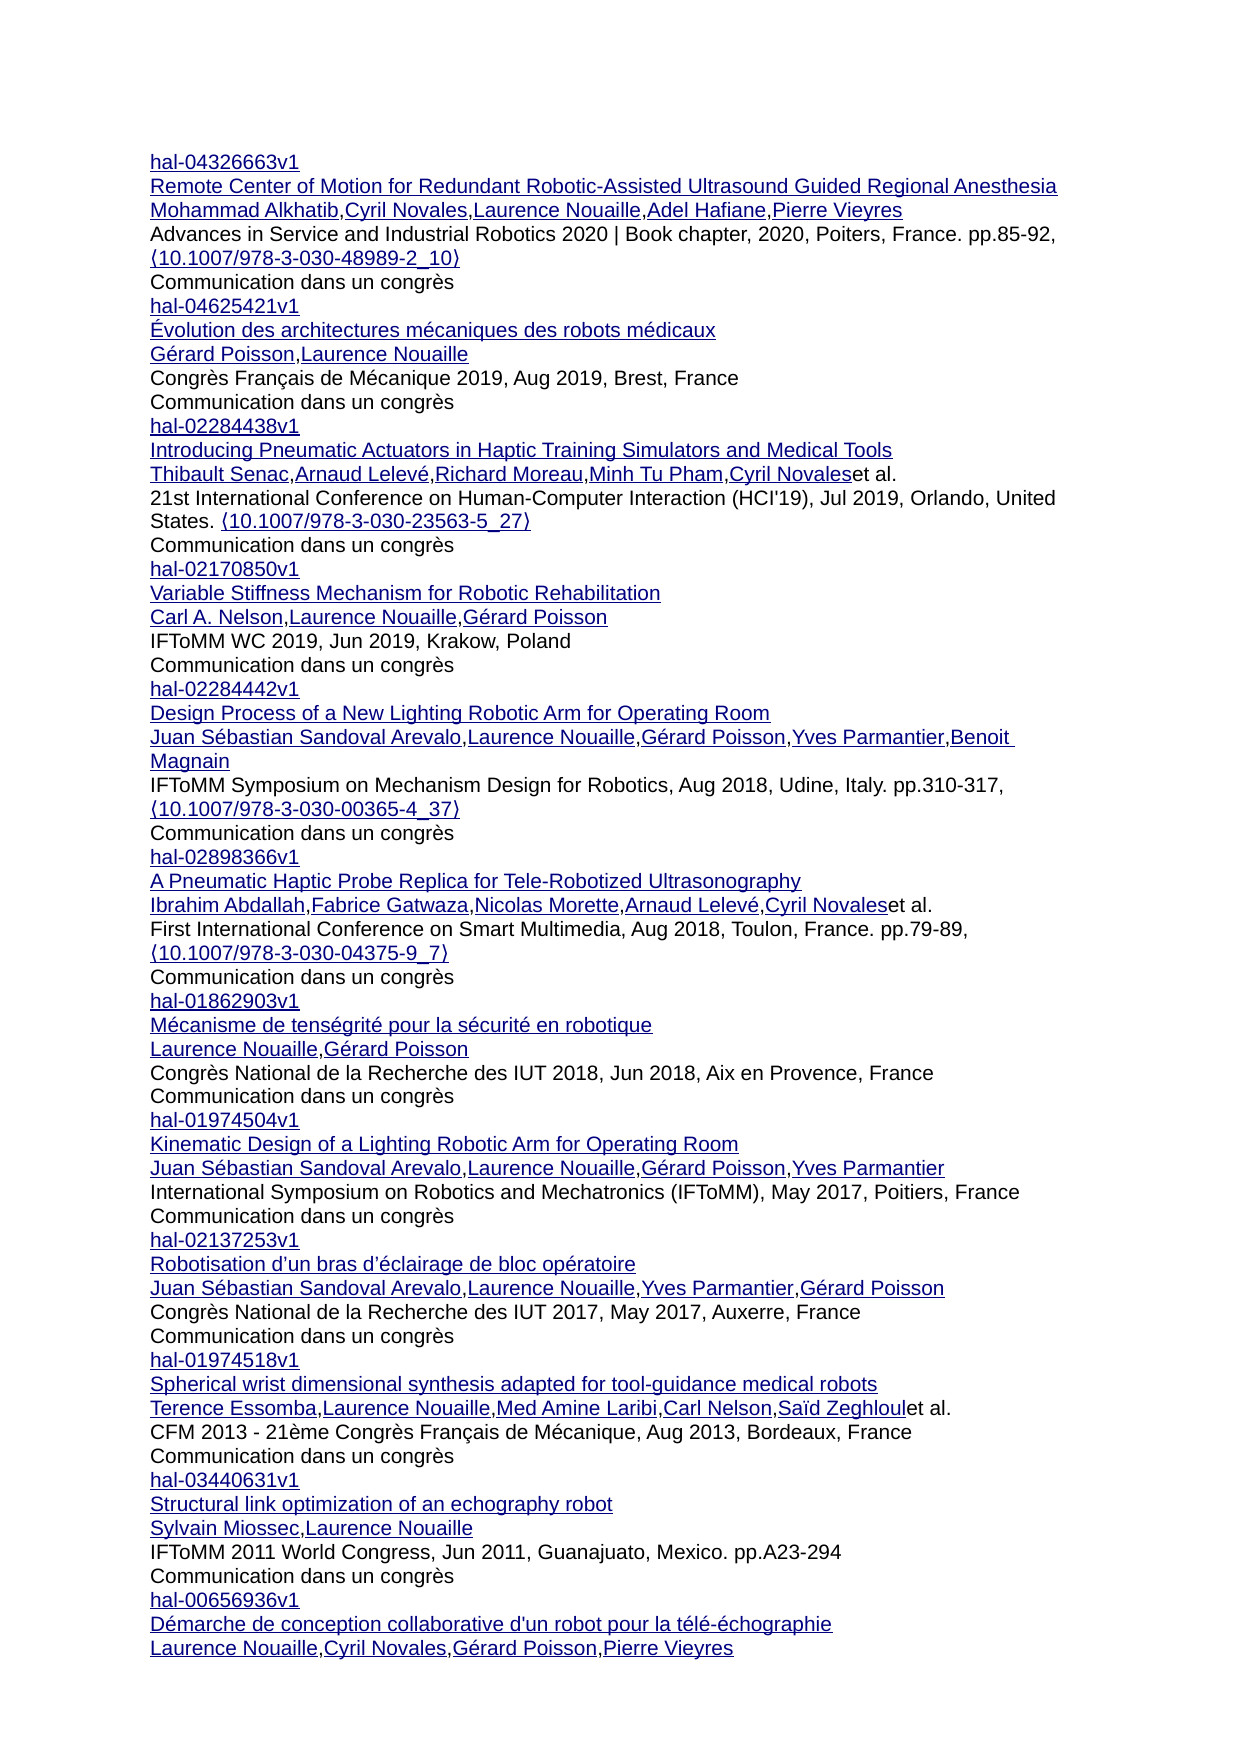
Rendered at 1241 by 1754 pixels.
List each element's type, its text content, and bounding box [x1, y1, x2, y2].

table_cell Introducing Pneumatic Actuators in Haptic Training Simulators and Medical Tools Thibault Senac,Arnaud Lelevé,Richard Moreau,Minh Tu Pham,Cyril Novaleset al. 21st International Conference on Human-Computer Interaction (HCI'19), Jul 2019, Orlando, United States. ⟨10.1007/978-3-030-23563-5_27⟩ Communication dans un congrès hal-02170850v1 [150, 438, 1090, 581]
table_cell Design Process of a New Lighting Robotic Arm for Operating Room Juan Sébastian Sandoval Arevalo,Laurence Nouaille,Gérard Poisson,Yves Parmantier,Benoit Magnain IFToMM Symposium on Mechanism Design for Robotics, Aug 2018, Udine, Italy. pp.310-317, ⟨10.1007/978-3-030-00365-4_37⟩ Communication dans un congrès hal-02898366v1 [150, 701, 1090, 869]
table_cell Remote Center of Motion for Redundant Robotic-Assisted Ultrasound Guided Regional Anesthesia Mohammad Alkhatib,Cyril Novales,Laurence Nouaille,Adel Hafiane,Pierre Vieyres Advances in Service and Industrial Robotics 2020 | Book chapter, 2020, Poiters, France. pp.85-92, ⟨10.1007/978-3-030-48989-2_10⟩ Communication dans un congrès hal-04625421v1 [150, 174, 1090, 318]
table_cell Mécanisme de tenségrité pour la sécurité en robotique Laurence Nouaille,Gérard Poisson Congrès National de la Recherche des IUT 2018, Jun 2018, Aix en Provence, France Communication dans un congrès hal-01974504v1 [150, 1013, 1090, 1132]
table_cell Robotisation d’un bras d’éclairage de bloc opératoire Juan Sébastian Sandoval Arevalo,Laurence Nouaille,Yves Parmantier,Gérard Poisson Congrès National de la Recherche des IUT 2017, May 2017, Auxerre, France Communication dans un congrès hal-01974518v1 [150, 1252, 1090, 1372]
table_cell Kinematic Design of a Lighting Robotic Arm for Operating Room Juan Sébastian Sandoval Arevalo,Laurence Nouaille,Gérard Poisson,Yves Parmantier International Symposium on Robotics and Mechatronics (IFToMM), May 2017, Poitiers, France Communication dans un congrès hal-02137253v1 [150, 1132, 1090, 1252]
table_cell Variable Stiffness Mechanism for Robotic Rehabilitation Carl A. Nelson,Laurence Nouaille,Gérard Poisson IFToMM WC 2019, Jun 2019, Krakow, Poland Communication dans un congrès hal-02284442v1 [150, 581, 1090, 701]
table_cell Démarche de conception collaborative d'un robot pour la télé-échographie Laurence Nouaille,Cyril Novales,Gérard Poisson,Pierre Vieyres [150, 1611, 1090, 1659]
table_cell Spherical wrist dimensional synthesis adapted for tool-guidance medical robots Terence Essomba,Laurence Nouaille,Med Amine Laribi,Carl Nelson,Saïd Zeghloulet al. CFM 2013 - 21ème Congrès Français de Mécanique, Aug 2013, Bordeaux, France Communication dans un congrès hal-03440631v1 [150, 1372, 1090, 1492]
table_cell Évolution des architectures mécaniques des robots médicaux Gérard Poisson,Laurence Nouaille Congrès Français de Mécanique 2019, Aug 2019, Brest, France Communication dans un congrès hal-02284438v1 [150, 318, 1090, 437]
table_cell A Pneumatic Haptic Probe Replica for Tele-Robotized Ultrasonography Ibrahim Abdallah,Fabrice Gatwaza,Nicolas Morette,Arnaud Lelevé,Cyril Novaleset al. First International Conference on Smart Multimedia, Aug 2018, Toulon, France. pp.79-89, ⟨10.1007/978-3-030-04375-9_7⟩ Communication dans un congrès hal-01862903v1 [150, 869, 1090, 1012]
table_header hal-04326663v1 [150, 150, 1090, 174]
table_cell Structural link optimization of an echography robot Sylvain Miossec,Laurence Nouaille IFToMM 2011 World Congress, Jun 2011, Guanajuato, Mexico. pp.A23-294 Communication dans un congrès hal-00656936v1 [150, 1492, 1090, 1611]
